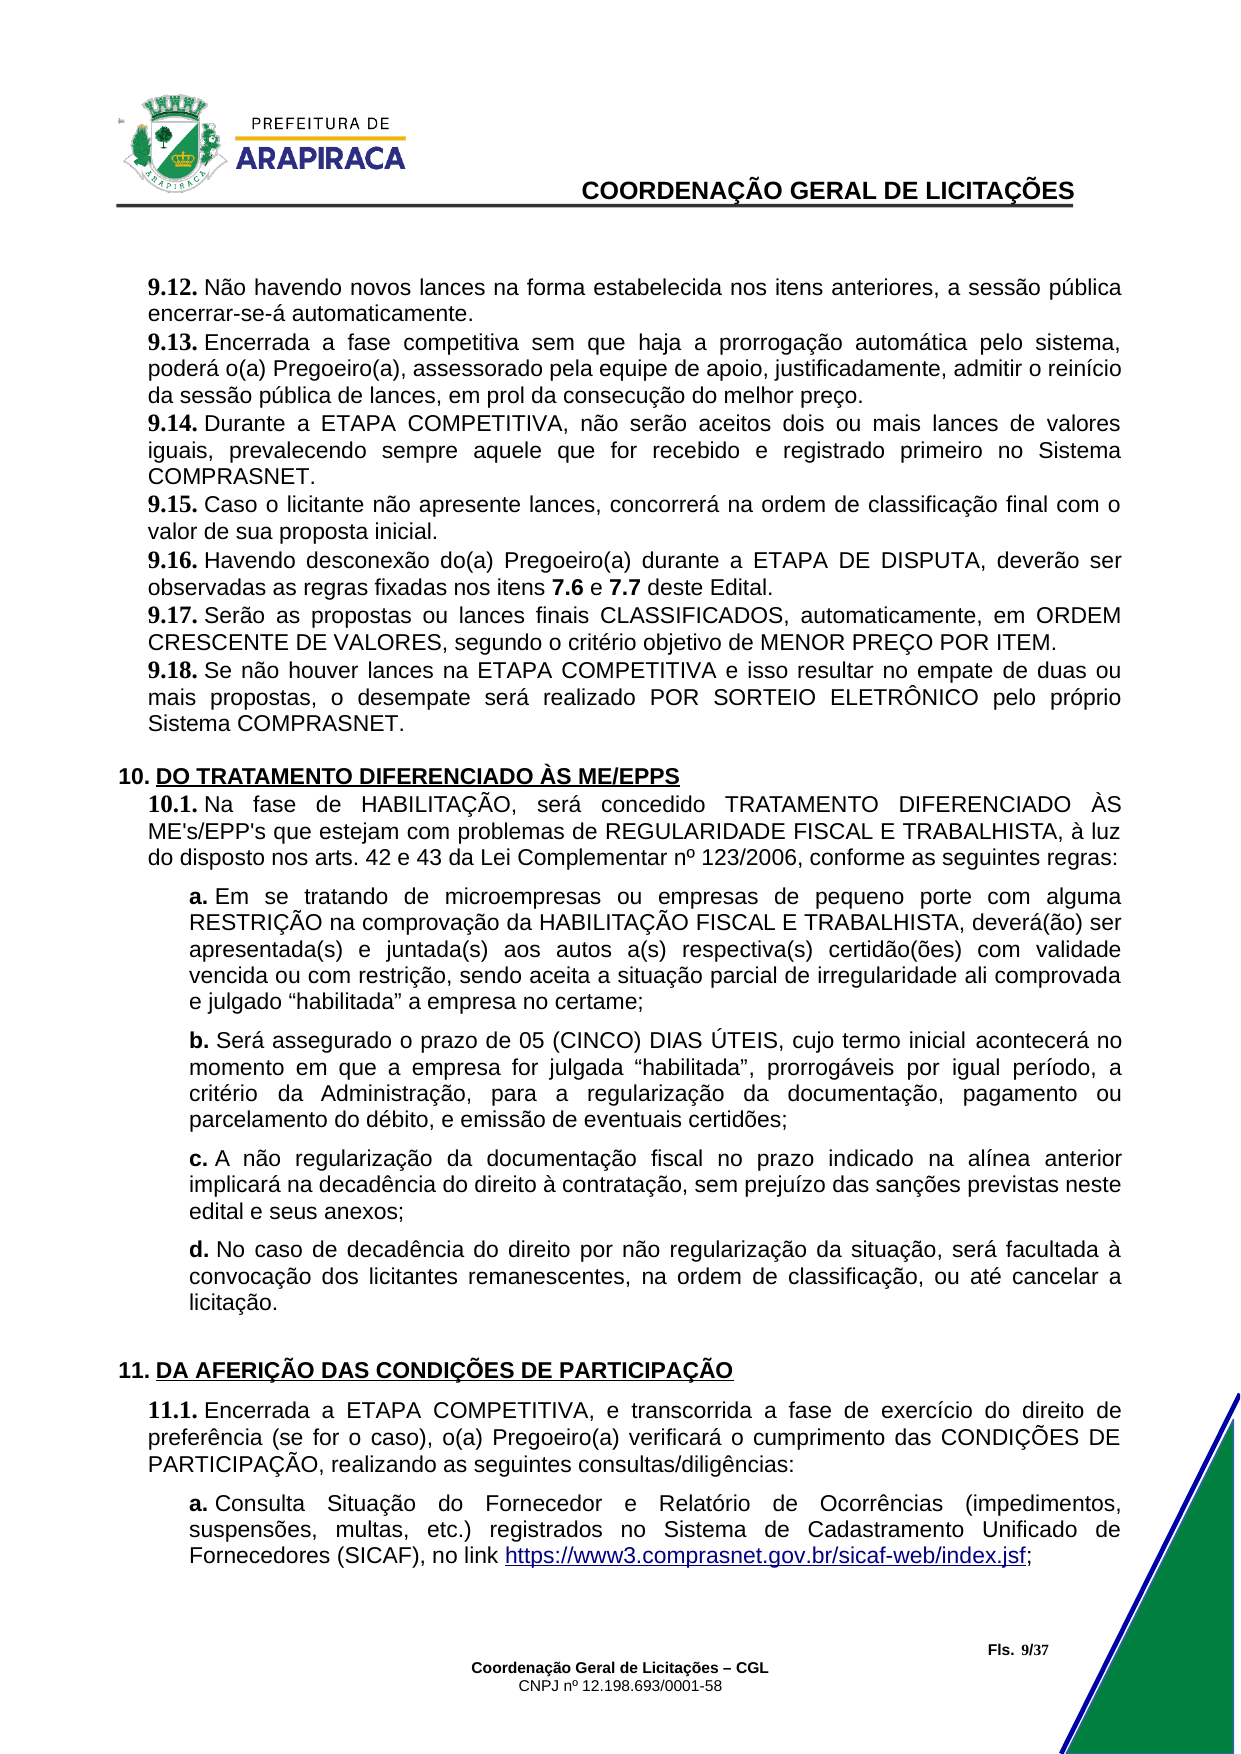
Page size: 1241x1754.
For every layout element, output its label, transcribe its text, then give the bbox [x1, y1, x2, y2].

list Consulta Situação do Fornecedor e Relatório de Ocorrências (impedimentos, suspensões, multas, etc.) registrados no Sistema de Cadastramento Unificado de Fornecedores (SICAF), no link https://www3.comprasnet.gov.br/sicaf-web/index.jsf; [1023, 1489, 1122, 1568]
list No caso de decadência do direito por não regularização da situação, será facultada à convocação dos licitantes remanescentes, na ordem de classificação, ou até cancelar a licitação. [1023, 1236, 1122, 1315]
list Será assegurado o prazo de 05 (CINCO) DIAS ÚTEIS, cujo termo inicial acontecerá no momento em que a empresa for julgada “habilitada”, prorrogáveis por igual período, a critério da Administração, para a regularização da documentação, pagamento ou parcelamento do débito, e emissão de eventuais certidões; [1023, 1027, 1122, 1132]
subtitle Se não houver lances na ETAPA COMPETITIVA e isso resultar no empate de duas ou mais propostas, o desempate será realizado POR SORTEIO ELETRÔNICO pelo próprio Sistema COMPRASNET. [1023, 655, 1122, 736]
subtitle Encerrada a fase competitiva sem que haja a prorrogação automática pelo sistema, poderá o(a) Pregoeiro(a), assessorado pela equipe de apoio, justificadamente, admitir o reinício da sessão pública de lances, em prol da consecução do melhor preço. [1023, 327, 1122, 408]
subtitle Durante a ETAPA COMPETITIVA, não serão aceitos dois ou mais lances de valores iguais, prevalecendo sempre aquele que for recebido e registrado primeiro no Sistema COMPRASNET. [1023, 408, 1122, 489]
list A não regularização da documentação fiscal no prazo indicado na alínea anterior implicará na decadência do direito à contratação, sem prejuízo das sanções previstas neste edital e seus anexos; [1023, 1145, 1122, 1224]
list Em se tratando de microempresas ou empresas de pequeno porte com alguma RESTRIÇÃO na comprovação da HABILITAÇÃO FISCAL E TRABALHISTA, deverá(ão) ser apresentada(s) e juntada(s) aos autos a(s) respectiva(s) certidão(ões) com validade vencida ou com restrição, sendo aceita a situação parcial de irregularidade ali comprovada e julgado “habilitada” a empresa no certame; [1023, 883, 1122, 1015]
subtitle DA AFERIÇÃO DAS CONDIÇÕES DE PARTICIPAÇÃO [1023, 1357, 1122, 1383]
subtitle Caso o licitante não apresente lances, concorrerá na ordem de classificação final com o valor de sua proposta inicial. [1023, 489, 1122, 545]
subtitle Não havendo novos lances na forma estabelecida nos itens anteriores, a sessão pública encerrar-se-á automaticamente. [1023, 272, 1122, 327]
picture [118, 91, 412, 197]
list Na fase de HABILITAÇÃO, será concedido TRATAMENTO DIFERENCIADO ÀS ME's/EPP's que estejam com problemas de REGULARIDADE FISCAL E TRABALHISTA, à luz do disposto nos arts. 42 e 43 da Lei Complementar nº 123/2006, conforme as seguintes regras: [1023, 789, 1122, 871]
subtitle Encerrada a ETAPA COMPETITIVA, e transcorrida a fase de exercício do direito de preferência (se for o caso), o(a) Pregoeiro(a) verificará o cumprimento das CONDIÇÕES DE PARTICIPAÇÃO, realizando as seguintes consultas/diligências: [1023, 1396, 1122, 1477]
list DO TRATAMENTO DIFERENCIADO ÀS ME/EPPS [1023, 763, 1122, 789]
subtitle Havendo desconexão do(a) Pregoeiro(a) durante a ETAPA DE DISPUTA, deverão ser observadas as regras fixadas nos itens 7.6 e 7.7 deste Edital. [1023, 545, 1122, 600]
subtitle Serão as propostas ou lances finais CLASSIFICADOS, automaticamente, em ORDEM CRESCENTE DE VALORES, segundo o critério objetivo de MENOR PREÇO POR ITEM. [1023, 600, 1122, 655]
